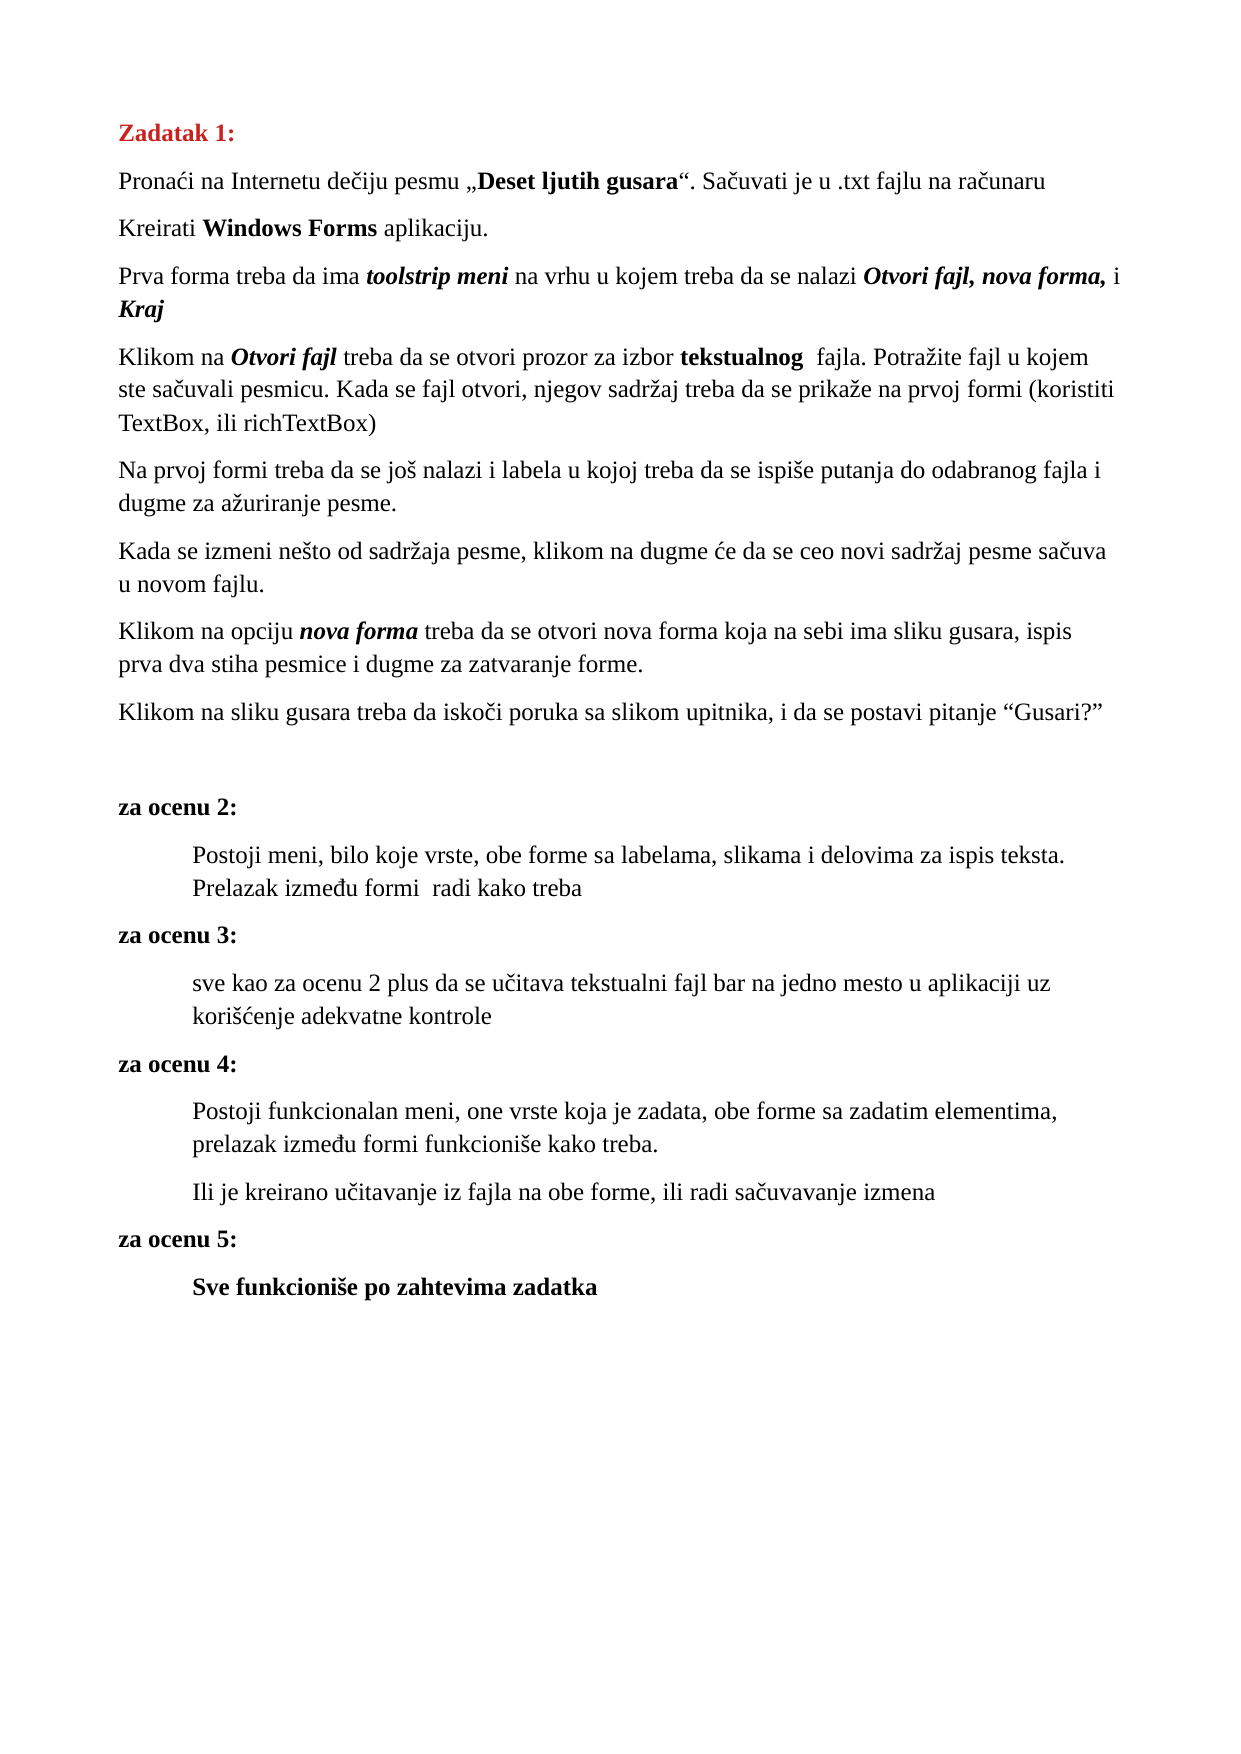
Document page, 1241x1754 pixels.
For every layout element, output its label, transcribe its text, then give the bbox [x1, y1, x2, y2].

text Na prvoj formi treba da se još nalazi i labela u kojoj treba da se ispiše putanja do odabranog fajla i dugme za ažuriranje pesme. [118, 455, 1122, 517]
text Sve funkcioniše po zahtevima zadatka [192, 1272, 1122, 1301]
text Kada se izmeni nešto od sadržaja pesme, klikom na dugme će da se ceo novi sadržaj pesme sačuva u novom fajlu. [118, 536, 1122, 598]
text Postoji funkcionalan meni, one vrste koja je zadata, obe forme sa zadatim elementima, prelazak između formi funkcioniše kako treba. [192, 1096, 1122, 1158]
text Postoji meni, bilo koje vrste, obe forme sa labelama, slikama i delovima za ispis teksta. Prelazak između formi radi kako treba [192, 840, 1122, 902]
text za ocenu 3: [118, 921, 1122, 949]
text Pronaći na Internetu dečiju pesmu „Deset ljutih gusara“. Sačuvati je u .txt fajlu na računaru [118, 166, 1122, 194]
text Zadatak 1: [118, 118, 1122, 147]
text sve kao za ocenu 2 plus da se učitava tekstualni fajl bar na jedno mesto u aplikaciji uz korišćenje adekvatne kontrole [192, 968, 1122, 1030]
text za ocenu 4: [118, 1049, 1122, 1077]
text za ocenu 5: [118, 1224, 1122, 1253]
text Klikom na Otvori fajl treba da se otvori prozor za izbor tekstualnog fajla. Potražite fajl u kojem ste sačuvali pesmicu. Kada se fajl otvori, njegov sadržaj treba da se prikaže na prvoj formi (koristiti TextBox, ili richTextBox) [118, 342, 1122, 436]
text Klikom na sliku gusara treba da iskoči poruka sa slikom upitnika, i da se postavi pitanje “Gusari?” [118, 697, 1122, 726]
text Prva forma treba da ima toolstrip meni na vrhu u kojem treba da se nalazi Otvori fajl, nova forma, i Kraj [118, 261, 1122, 323]
text za ocenu 2: [118, 792, 1122, 821]
text Ili je kreirano učitavanje iz fajla na obe forme, ili radi sačuvavanje izmena [192, 1177, 1122, 1206]
text Kreirati Windows Forms aplikaciju. [118, 213, 1122, 242]
text Klikom na opciju nova forma treba da se otvori nova forma koja na sebi ima sliku gusara, ispis prva dva stiha pesmice i dugme za zatvaranje forme. [118, 616, 1122, 678]
